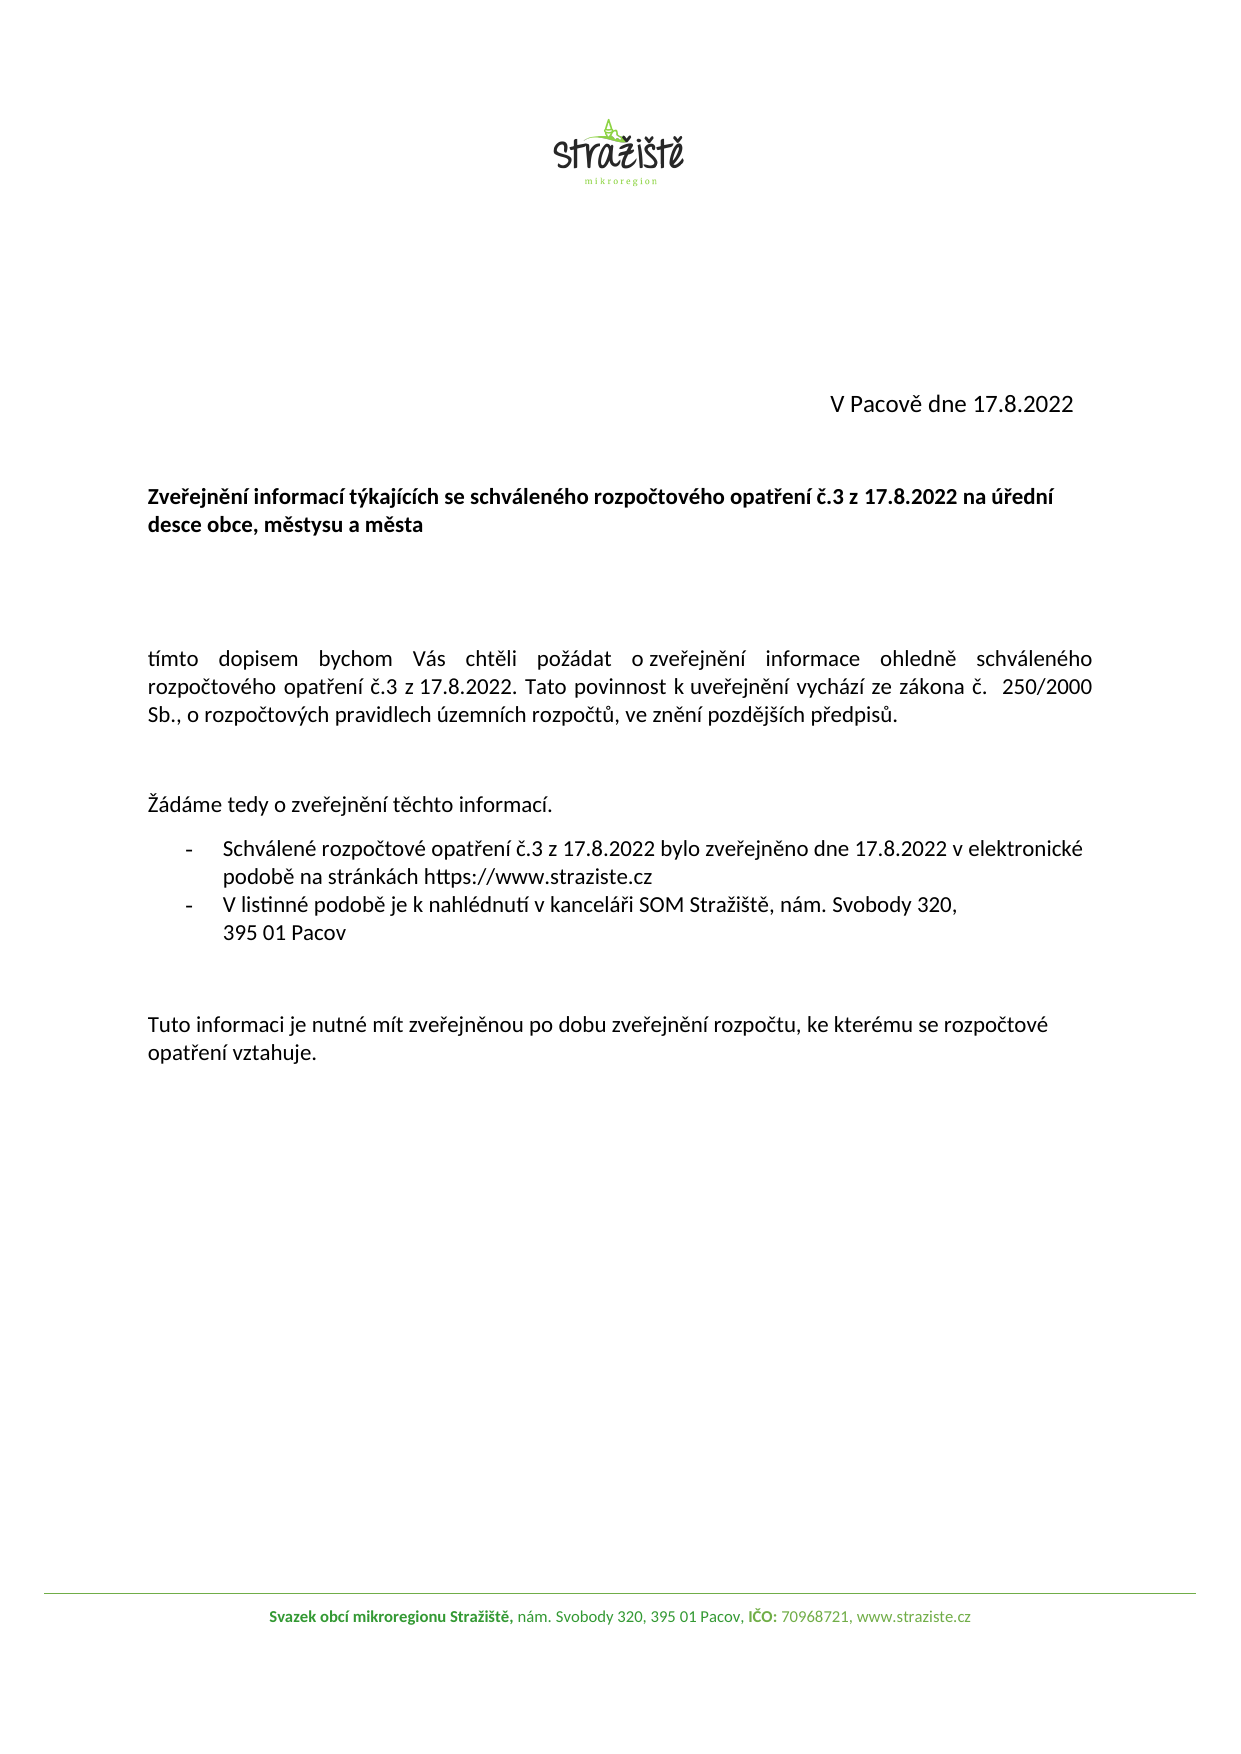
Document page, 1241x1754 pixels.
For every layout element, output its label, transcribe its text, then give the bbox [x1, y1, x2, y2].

text V Pacově dne 17.8.2022 [738, 388, 1093, 418]
text 395 01 Pacov [223, 918, 1093, 946]
text Žádáme tedy o zveřejnění těchto informací. [148, 790, 1093, 818]
text tímto dopisem bychom Vás chtěli požádat o zveřejnění informace ohledně schváleného rozpočtového opatření č.3 z 17.8.2022. Tato povinnost k uveřejnění vychází ze zákona č. 250/2000 Sb., o rozpočtových pravidlech územních rozpočtů, ve znění pozdějších předpisů. [148, 644, 1093, 728]
list V listinné podobě je k nahlédnutí v kanceláři SOM Stražiště, nám. Svobody 320, [185, 890, 1093, 918]
text Zveřejnění informací týkajících se schváleného rozpočtového opatření č.3 z 17.8.2022 na úřední desce obce, městysu a města [148, 482, 1093, 538]
list Schválené rozpočtové opatření č.3 z 17.8.2022 bylo zveřejněno dne 17.8.2022 v elektronické podobě na stránkách https://www.straziste.cz [185, 834, 1093, 890]
text Tuto informaci je nutné mít zveřejněnou po dobu zveřejnění rozpočtu, ke kterému se rozpočtové opatření vztahuje. [148, 1010, 1093, 1066]
